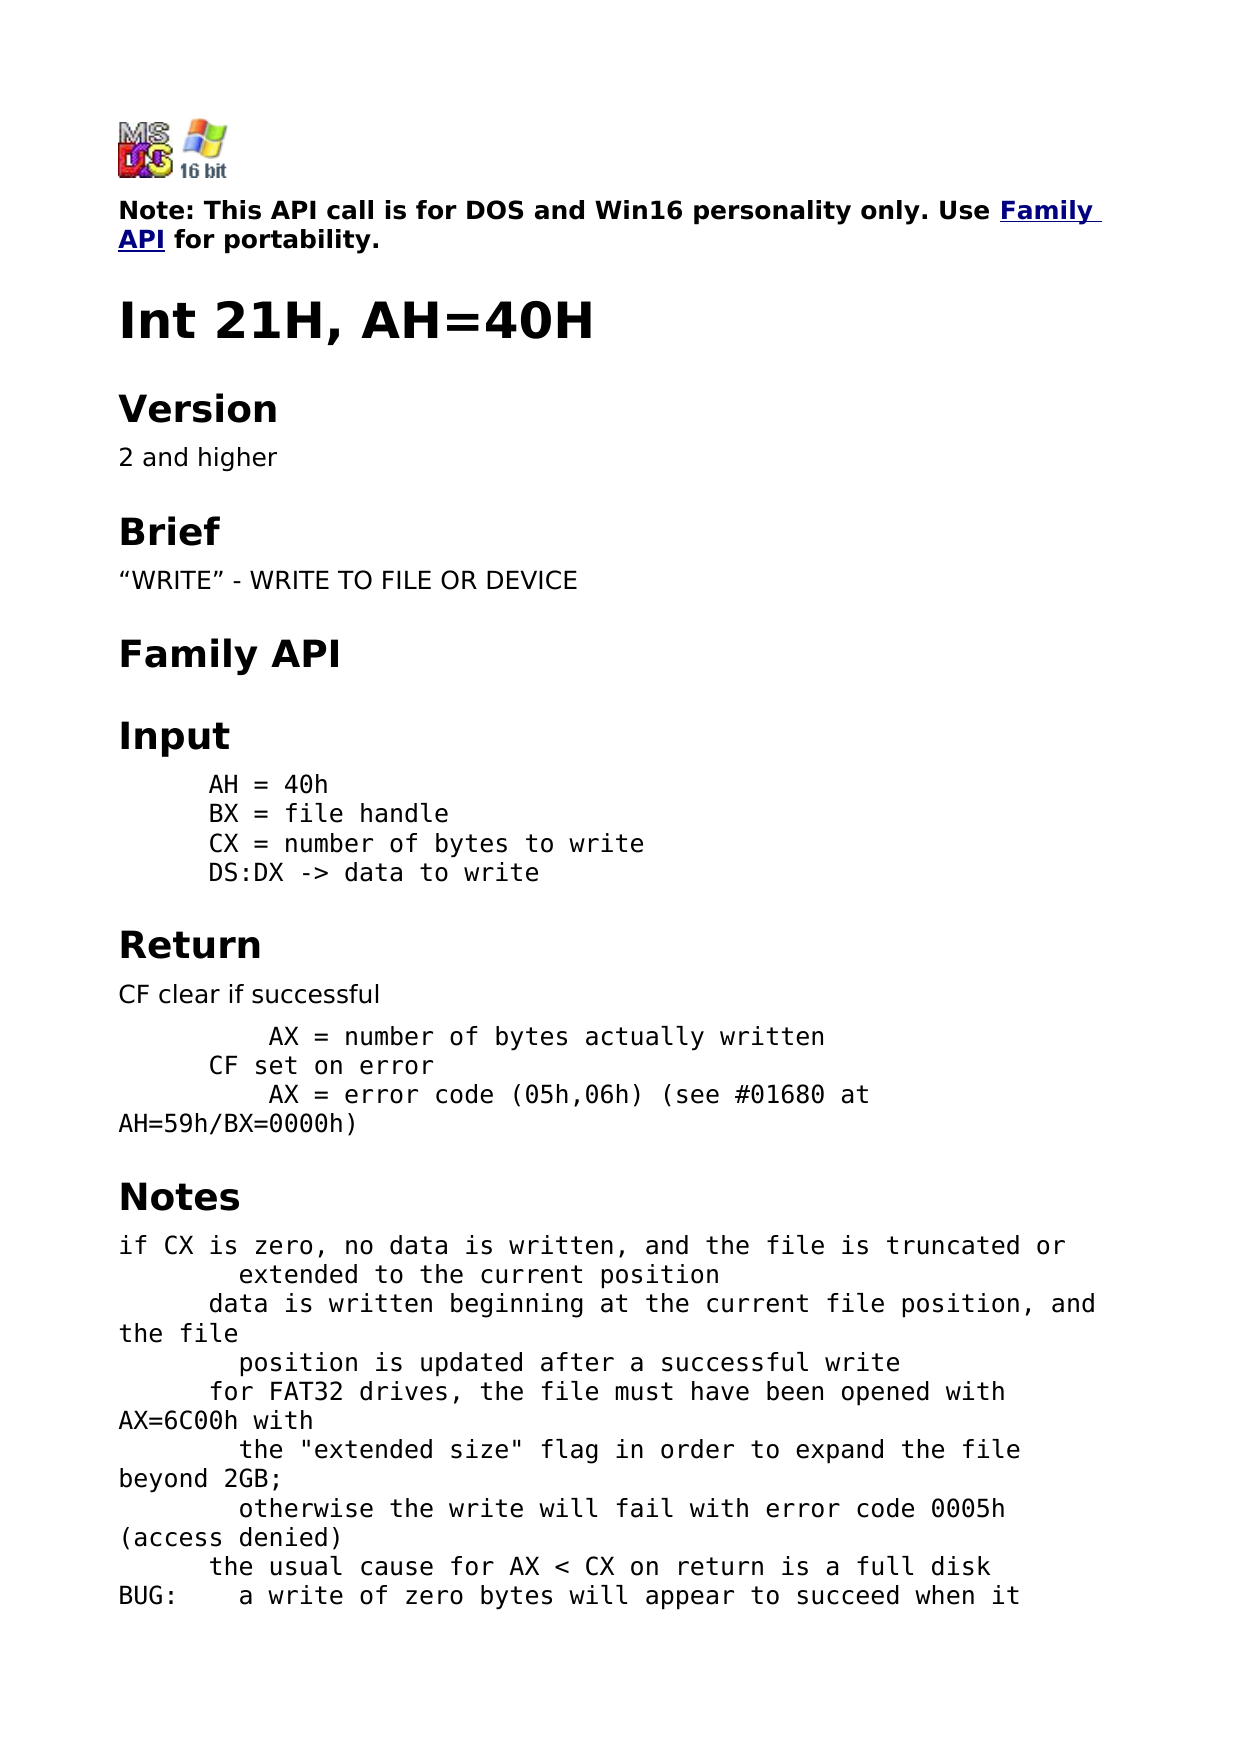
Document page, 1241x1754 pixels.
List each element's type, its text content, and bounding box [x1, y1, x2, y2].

subtitle Input [118, 714, 1122, 758]
picture [180, 118, 228, 178]
text if CX is zero, no data is written, and the file is truncated or extended to the current position data is written beginning at the current file position, and the file position is updated after a successful write for FAT32 drives, the file must have been opened with AX=6C00h with the "extended size" flag in order to expand the file beyond 2GB; otherwise the write will fail with error code 0005h (access denied) the usual cause for AX < CX on return is a full disk BUG: a write of zero bytes will appear to succeed when it [118, 1231, 1122, 1610]
text Note: This API call is for DOS and Win16 personality only. Use Family API for portability. [118, 196, 1122, 254]
subtitle Family API [118, 633, 1122, 677]
subtitle Int 21H, AH=40H [118, 292, 1122, 350]
subtitle Brief [118, 510, 1122, 554]
text 2 and higher [118, 444, 1122, 473]
text “WRITE” - WRITE TO FILE OR DEVICE [118, 566, 1122, 596]
text CF clear if successful [118, 980, 1122, 1009]
text AH = 40h BX = file handle CX = number of bytes to write DS:DX -> data to write [118, 770, 1122, 887]
text AX = number of bytes actually written CF set on error AX = error code (05h,06h) (see #01680 at AH=59h/BX=0000h) [118, 1022, 1122, 1138]
picture [118, 122, 173, 178]
subtitle Return [118, 924, 1122, 967]
subtitle Version [118, 387, 1122, 431]
subtitle Notes [118, 1175, 1122, 1219]
